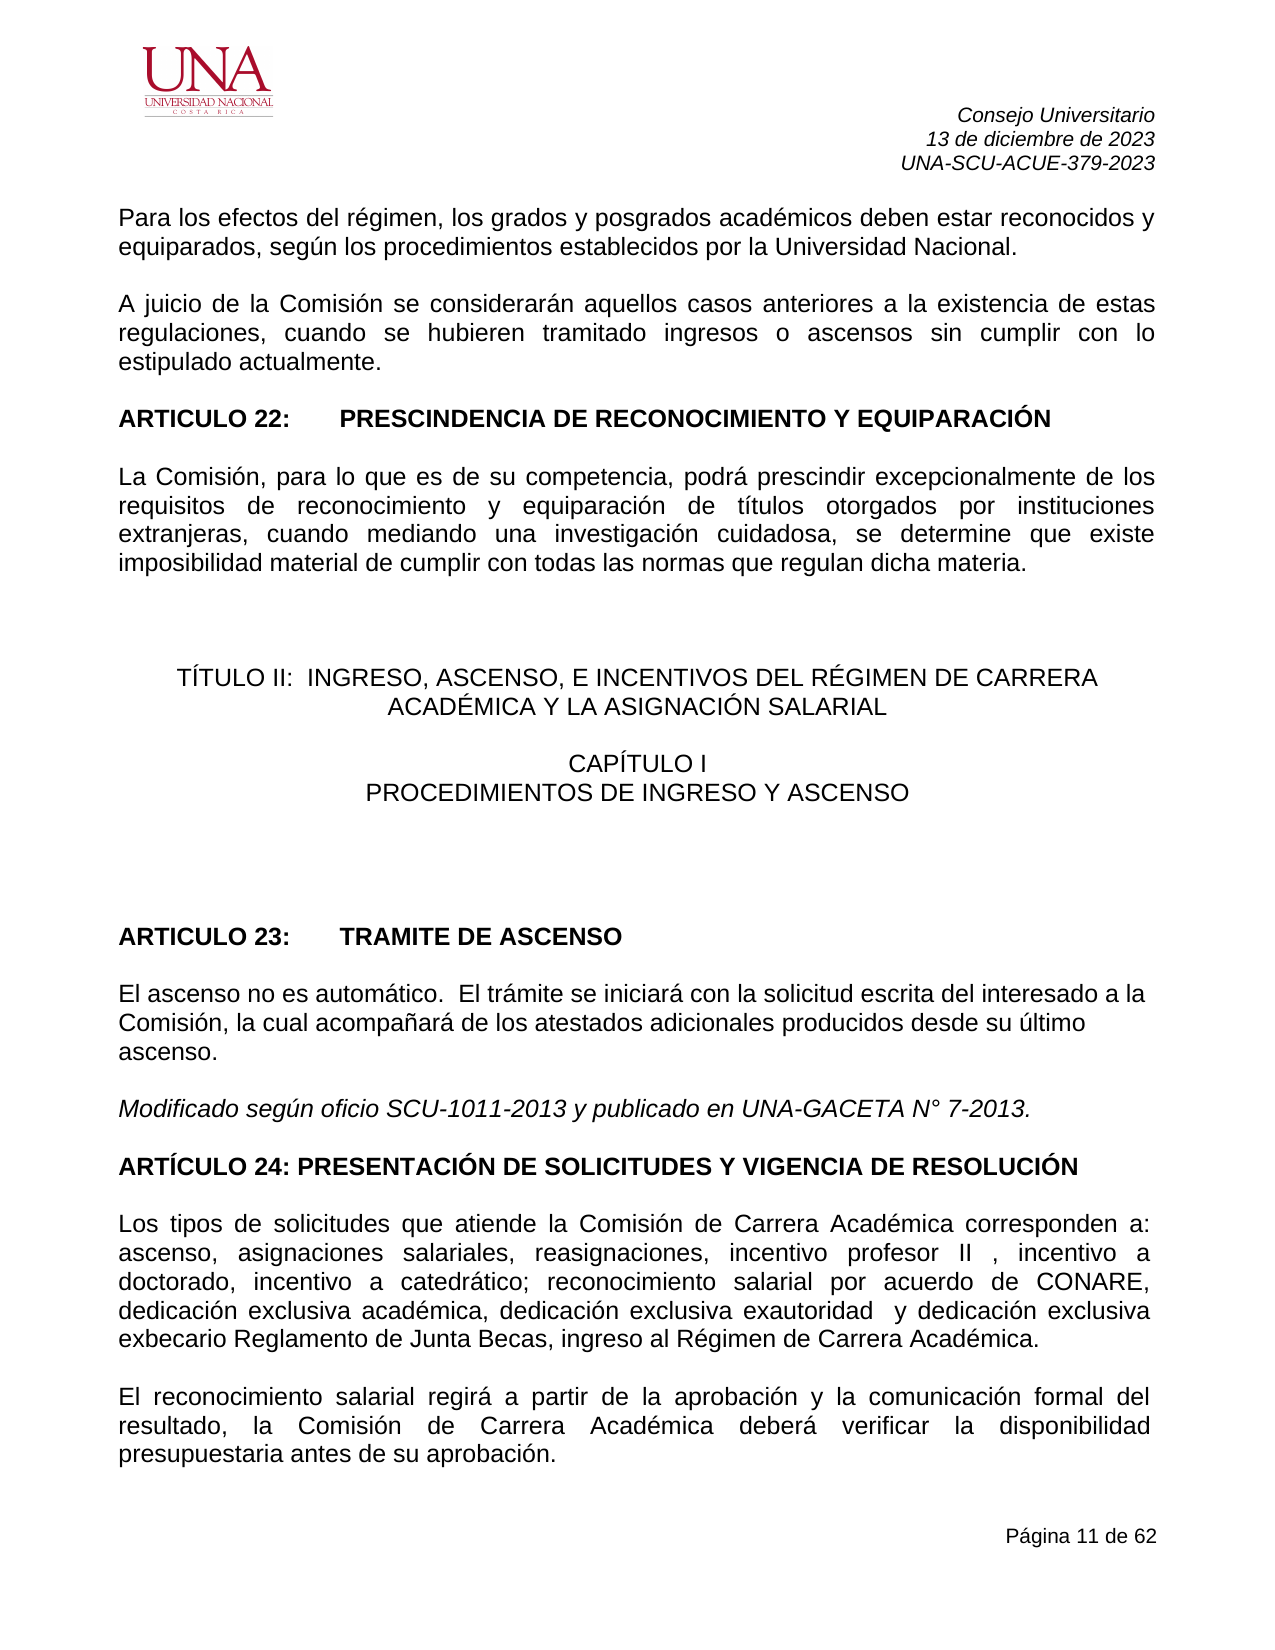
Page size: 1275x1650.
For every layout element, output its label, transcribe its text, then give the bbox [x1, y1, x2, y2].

text A juicio de la Comisión se considerarán aquellos casos anteriores a la existencia de estas regulaciones, cuando se hubieren tramitado ingresos o ascensos sin cumplir con lo estipulado actualmente. [118, 289, 1157, 376]
text La Comisión, para lo que es de su competencia, podrá prescindir excepcionalmente de los requisitos de reconocimiento y equiparación de títulos otorgados por instituciones extranjeras, cuando mediando una investigación cuidadosa, se determine que existe imposibilidad material de cumplir con todas las normas que regulan dicha materia. [118, 462, 1157, 577]
text CAPÍTULO I [118, 749, 1157, 778]
text Para los efectos del régimen, los grados y posgrados académicos deben estar reconocidos y equiparados, según los procedimientos establecidos por la Universidad Nacional. [118, 203, 1157, 261]
text El ascenso no es automático. El trámite se iniciará con la solicitud escrita del interesado a la Comisión, la cual acompañará de los atestados adicionales producidos desde su último ascenso. [118, 979, 1157, 1066]
text Modificado según oficio SCU-1011-2013 y publicado en UNA-GACETA N° 7-2013. [118, 1094, 1157, 1123]
text Los tipos de solicitudes que atiende la Comisión de Carrera Académica corresponden a: ascenso, asignaciones salariales, reasignaciones, incentivo profesor II , incentivo a doctorado, incentivo a catedrático; reconocimiento salarial por acuerdo de CONARE, dedicación exclusiva académica, dedicación exclusiva exautoridad y dedicación exclusiva exbecario Reglamento de Junta Becas, ingreso al Régimen de Carrera Académica. [118, 1209, 1152, 1353]
text PROCEDIMIENTOS DE INGRESO Y ASCENSO [118, 778, 1157, 807]
text ARTICULO 22: PRESCINDENCIA DE RECONOCIMIENTO Y EQUIPARACIÓN [118, 404, 1157, 433]
text ARTÍCULO 24: PRESENTACIÓN DE SOLICITUDES Y VIGENCIA DE RESOLUCIÓN [118, 1152, 1115, 1181]
text El reconocimiento salarial regirá a partir de la aprobación y la comunicación formal del resultado, la Comisión de Carrera Académica deberá verificar la disponibilidad presupuestaria antes de su aprobación. [118, 1382, 1152, 1468]
text TÍTULO II: INGRESO, ASCENSO, E INCENTIVOS DEL RÉGIMEN DE CARRERA ACADÉMICA Y LA ASIGNACIÓN SALARIAL [118, 663, 1157, 721]
text ARTICULO 23: TRAMITE DE ASCENSO [118, 922, 1157, 951]
